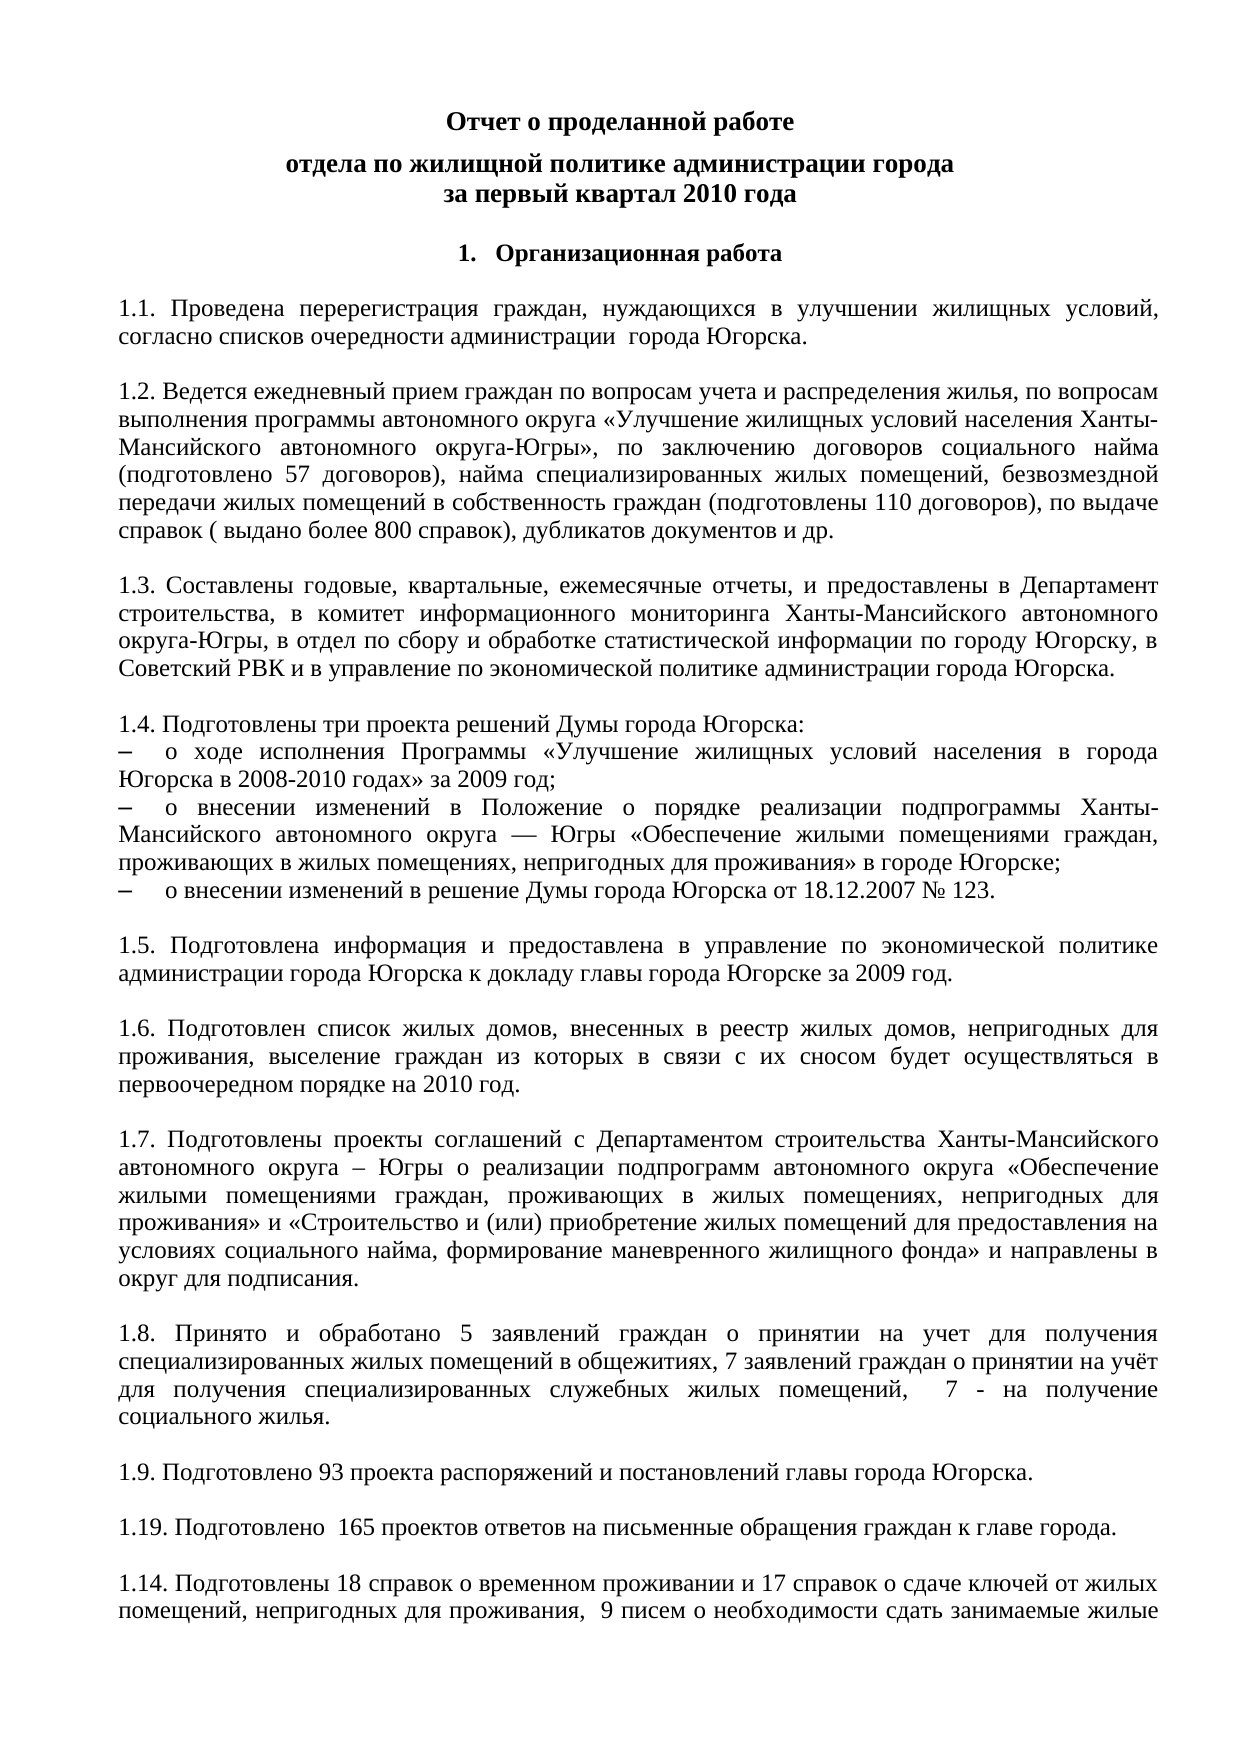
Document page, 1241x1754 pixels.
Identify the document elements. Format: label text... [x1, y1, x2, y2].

text 1.6. Подготовлен список жилых домов, внесенных в реестр жилых домов, непригодных для проживания, выселение граждан из которых в связи с их сносом будет осуществляться в первоочередном порядке на 2010 год. [118, 1014, 1159, 1098]
text 1.3. Составлены годовые, квартальные, ежемесячные отчеты, и предоставлены в Департамент строительства, в комитет информационного мониторинга Ханты-Мансийского автономного округа-Югры, в отдел по сбору и обработке статистической информации по городу Югорску, в Советский РВК и в управление по экономической политике администрации города Югорска. [118, 571, 1159, 682]
text отдела по жилищной политике администрации города [118, 149, 1122, 179]
list о ходе исполнения Программы «Улучшение жилищных условий населения в города Югорска в 2008-2010 годах» за 2009 год; [118, 737, 1159, 793]
text 1.7. Подготовлены проекты соглашений с Департаментом строительства Ханты-Мансийского автономного округа – Югры о реализации подпрограмм автономного округа «Обеспечение жилыми помещениями граждан, проживающих в жилых помещениях, непригодных для проживания» и «Строительство и (или) приобретение жилых помещений для предоставления на условиях социального найма, формирование маневренного жилищного фонда» и направлены в округ для подписания. [118, 1125, 1159, 1292]
list о внесении изменений в Положение о порядке реализации подпрограммы Ханты-Мансийского автономного округа — Югры «Обеспечение жилыми помещениями граждан, проживающих в жилых помещениях, непригодных для проживания» в городе Югорске; [118, 793, 1159, 876]
text 1.8. Принято и обработано 5 заявлений граждан о принятии на учет для получения специализированных жилых помещений в общежитиях, 7 заявлений граждан о принятии на учёт для получения специализированных служебных жилых помещений, 7 - на получение социального жилья. [118, 1319, 1159, 1430]
text 1.9. Подготовлено 93 проекта распоряжений и постановлений главы города Югорска. [118, 1458, 1159, 1486]
list о внесении изменений в решение Думы города Югорска от 18.12.2007 № 123. [118, 876, 1159, 904]
text за первый квартал 2010 года [118, 179, 1122, 209]
text 1.19. Подготовлено 165 проектов ответов на письменные обращения граждан к главе города. [118, 1513, 1159, 1541]
text 1.14. Подготовлены 18 справок о временном проживании и 17 справок о сдаче ключей от жилых помещений, непригодных для проживания, 9 писем о необходимости сдать занимаемые жилые [118, 1569, 1159, 1624]
text 1.4. Подготовлены три проекта решений Думы города Югорска: [118, 710, 1159, 737]
title Отчет о проделанной работе [118, 106, 1122, 136]
text 1.2. Ведется ежедневный прием граждан по вопросам учета и распределения жилья, по вопросам выполнения программы автономного округа «Улучшение жилищных условий населения Ханты-Мансийского автономного округа-Югры», по заключению договоров социального найма (подготовлено 57 договоров), найма специализированных жилых помещений, безвозмездной передачи жилых помещений в собственность граждан (подготовлены 110 договоров), по выдаче справок ( выдано более 800 справок), дубликатов документов и др. [118, 377, 1159, 543]
list Организационная работа [118, 239, 1122, 266]
text 1.1. Проведена перерегистрация граждан, нуждающихся в улучшении жилищных условий, согласно списков очередности администрации города Югорска. [118, 294, 1159, 349]
text 1.5. Подготовлена информация и предоставлена в управление по экономической политике администрации города Югорска к докладу главы города Югорске за 2009 год. [118, 931, 1159, 987]
